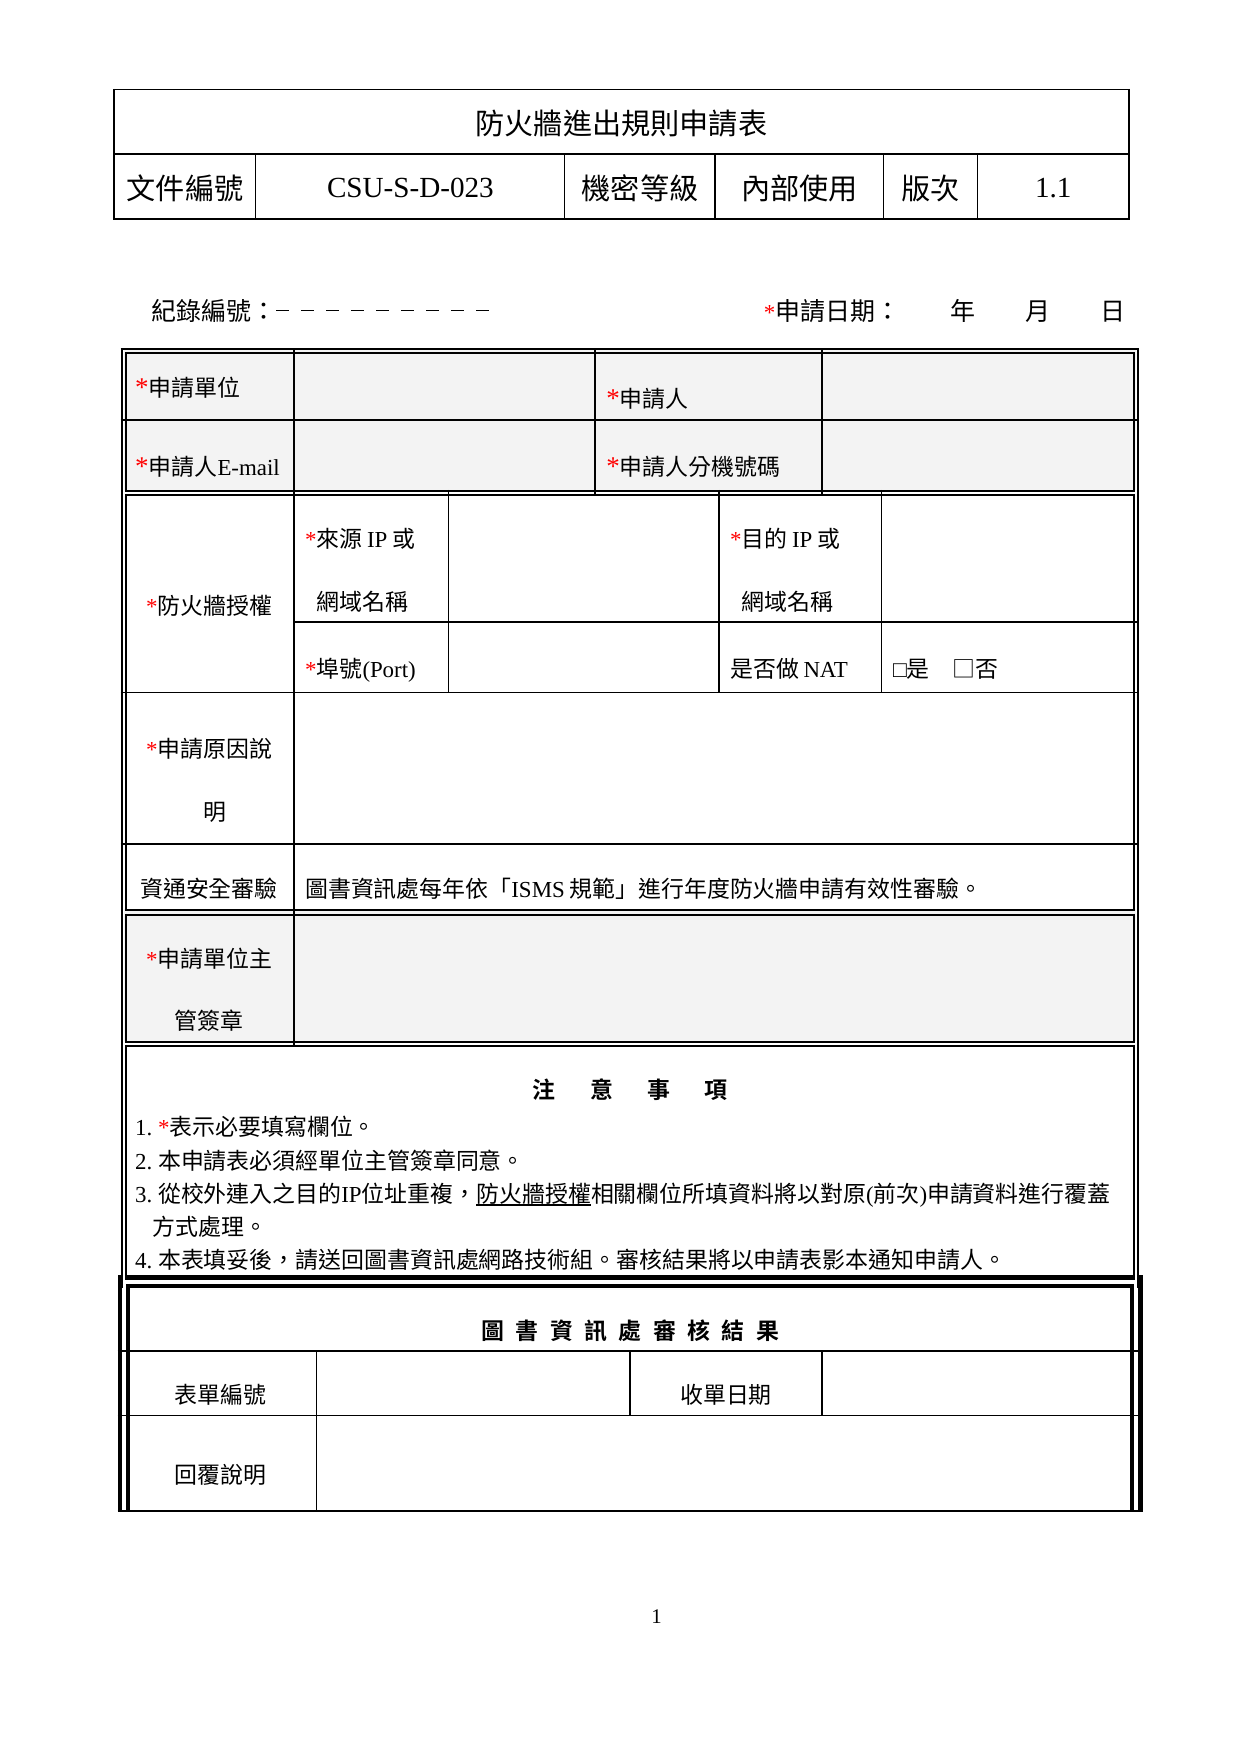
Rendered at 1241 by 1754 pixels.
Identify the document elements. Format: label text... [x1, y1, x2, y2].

table_cell [295, 693, 1133, 843]
table_cell 表單編號 [130, 1352, 316, 1414]
table_cell *目的IP或 網域名稱 [720, 496, 881, 621]
table_cell [449, 623, 718, 692]
table_header *申請單位 [127, 354, 293, 419]
table_cell 圖書資訊處每年依「ISMS規範」進行年度防火牆申請有效性審驗。 [295, 845, 1133, 909]
table_cell [449, 496, 718, 621]
table_cell [317, 1416, 1130, 1510]
table_cell 注 意 事 項 1. *表示必要填寫欄位。 2. 本申請表必須經單位主管簽章同意。 3. 從校外連入之目的IP位址重複，防火牆授權相關欄位所填資料將以對原(前次)申請資料進行覆蓋 方式處理。 4. 本表填妥後，請送回圖書資訊處網路技術組。審核結果將以申請表影本通知申請人。 [127, 1047, 1133, 1275]
table_cell □是 □否 [882, 623, 1133, 692]
table_cell *申請人E-mail [127, 421, 293, 490]
table_header [823, 354, 1133, 419]
table_header [295, 354, 594, 419]
table_cell [124, 910, 293, 914]
table_cell *埠號(Port) [295, 623, 448, 692]
table_cell 回覆說明 [130, 1416, 316, 1510]
table_cell [823, 1352, 1130, 1414]
table_cell 資通安全審驗 [127, 845, 293, 909]
table_cell *申請人分機號碼 [596, 421, 821, 490]
table_cell [295, 421, 594, 490]
table_cell *來源IP或 網域名稱 [295, 496, 448, 621]
table_cell [823, 421, 1133, 490]
table_cell [882, 496, 1133, 621]
table_cell 是否做NAT [720, 623, 881, 692]
table_header *申請人 [596, 354, 821, 419]
table_cell *申請原因說明 [127, 693, 293, 843]
table_cell *申請單位主管簽章 [127, 916, 293, 1041]
table_cell [295, 909, 1136, 1041]
table_cell *防火牆授權 [127, 496, 293, 692]
table_cell [317, 1352, 629, 1414]
text 紀錄編號：╴╴╴╴╴╴╴╴╴ *申請日期： 年 月 日 [112, 267, 1125, 330]
table_cell 收單日期 [631, 1352, 821, 1414]
table_cell 圖 書 資 訊 處 審 核 結 果 [124, 1275, 1136, 1350]
table_cell [295, 916, 1133, 1041]
